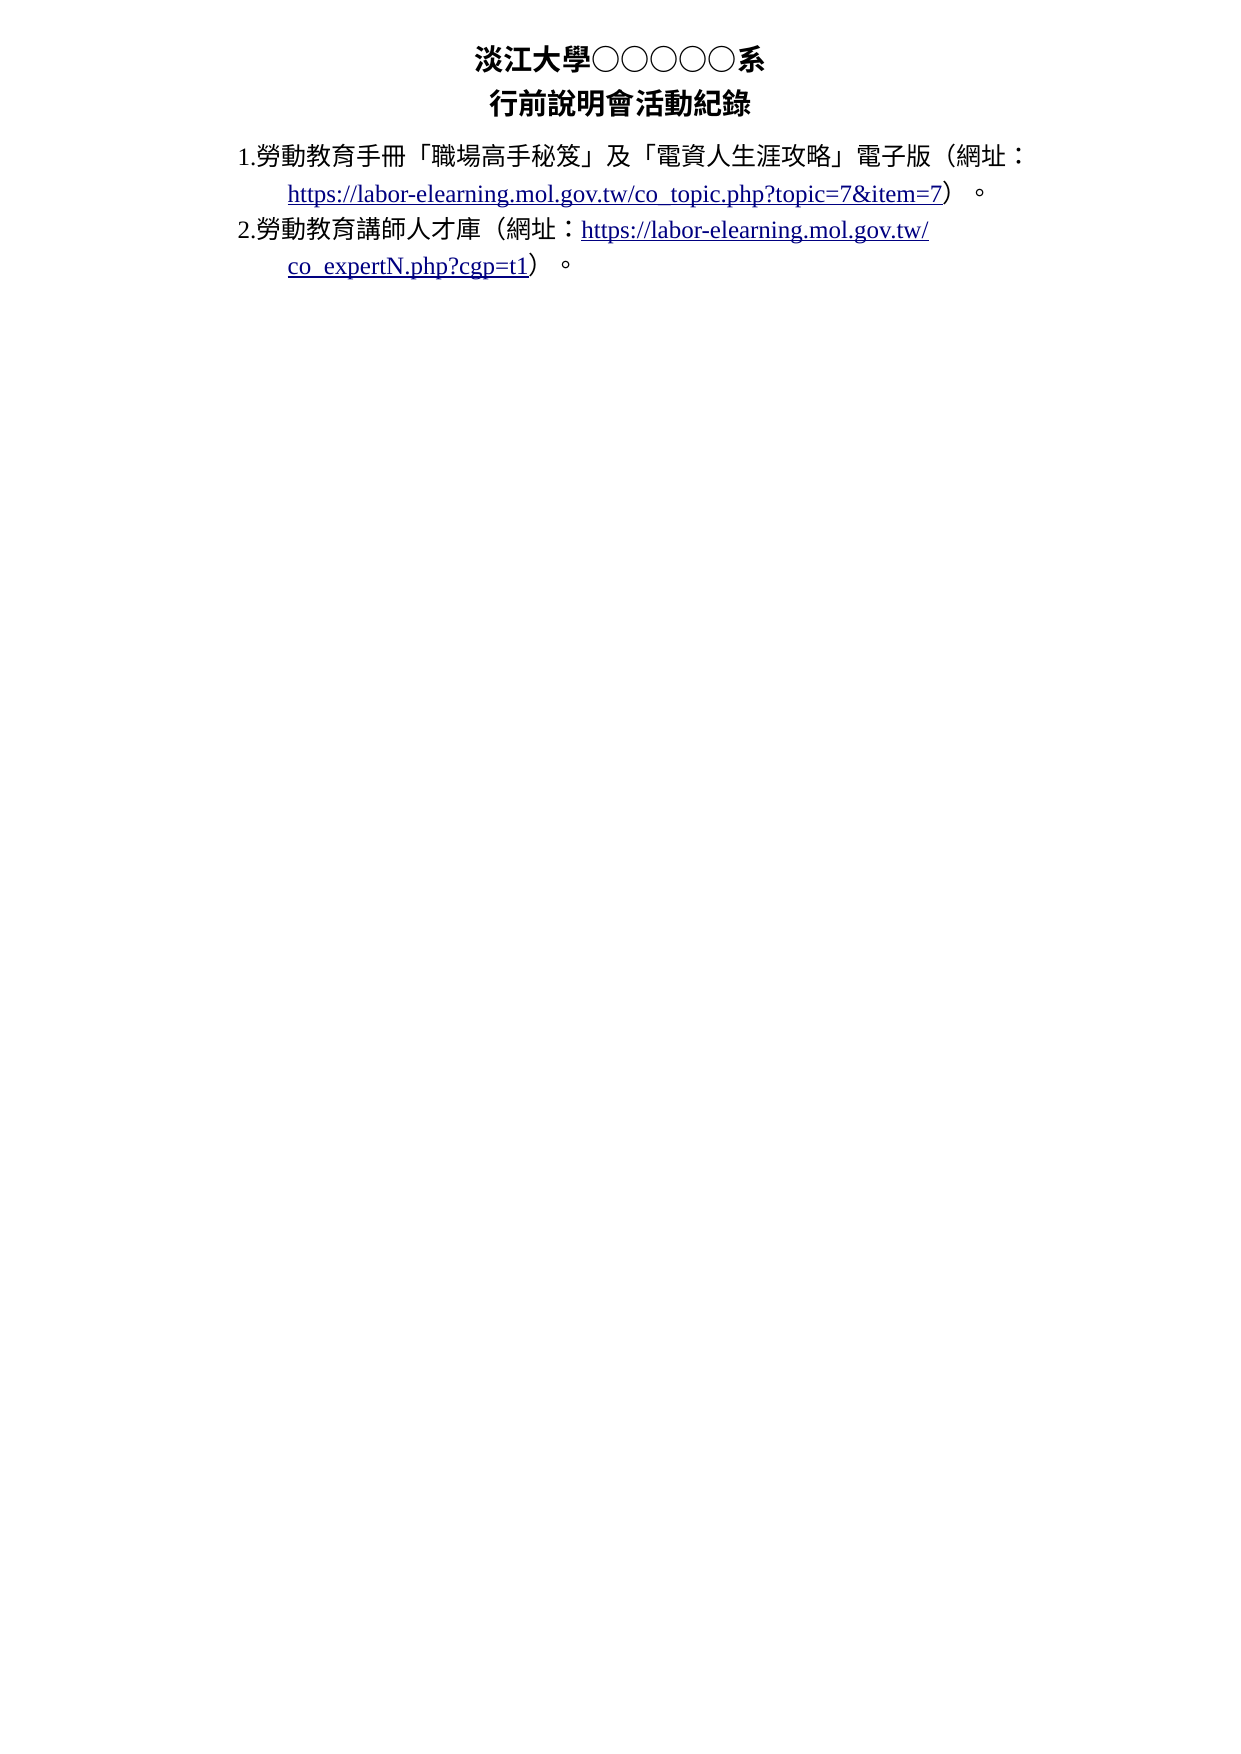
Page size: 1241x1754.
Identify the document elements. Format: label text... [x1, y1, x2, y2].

text 2.勞動教育講師人才庫（網址：https://labor-elearning.mol.gov.tw/co_expertN.php?cgp=t1）。 [237, 209, 1053, 282]
text 1.勞動教育手冊「職場高手秘笈」及「電資人生涯攻略」電子版（網址：https://labor-elearning.mol.gov.tw/co_topic.php?topic=7&item=7）。 [237, 137, 1053, 209]
